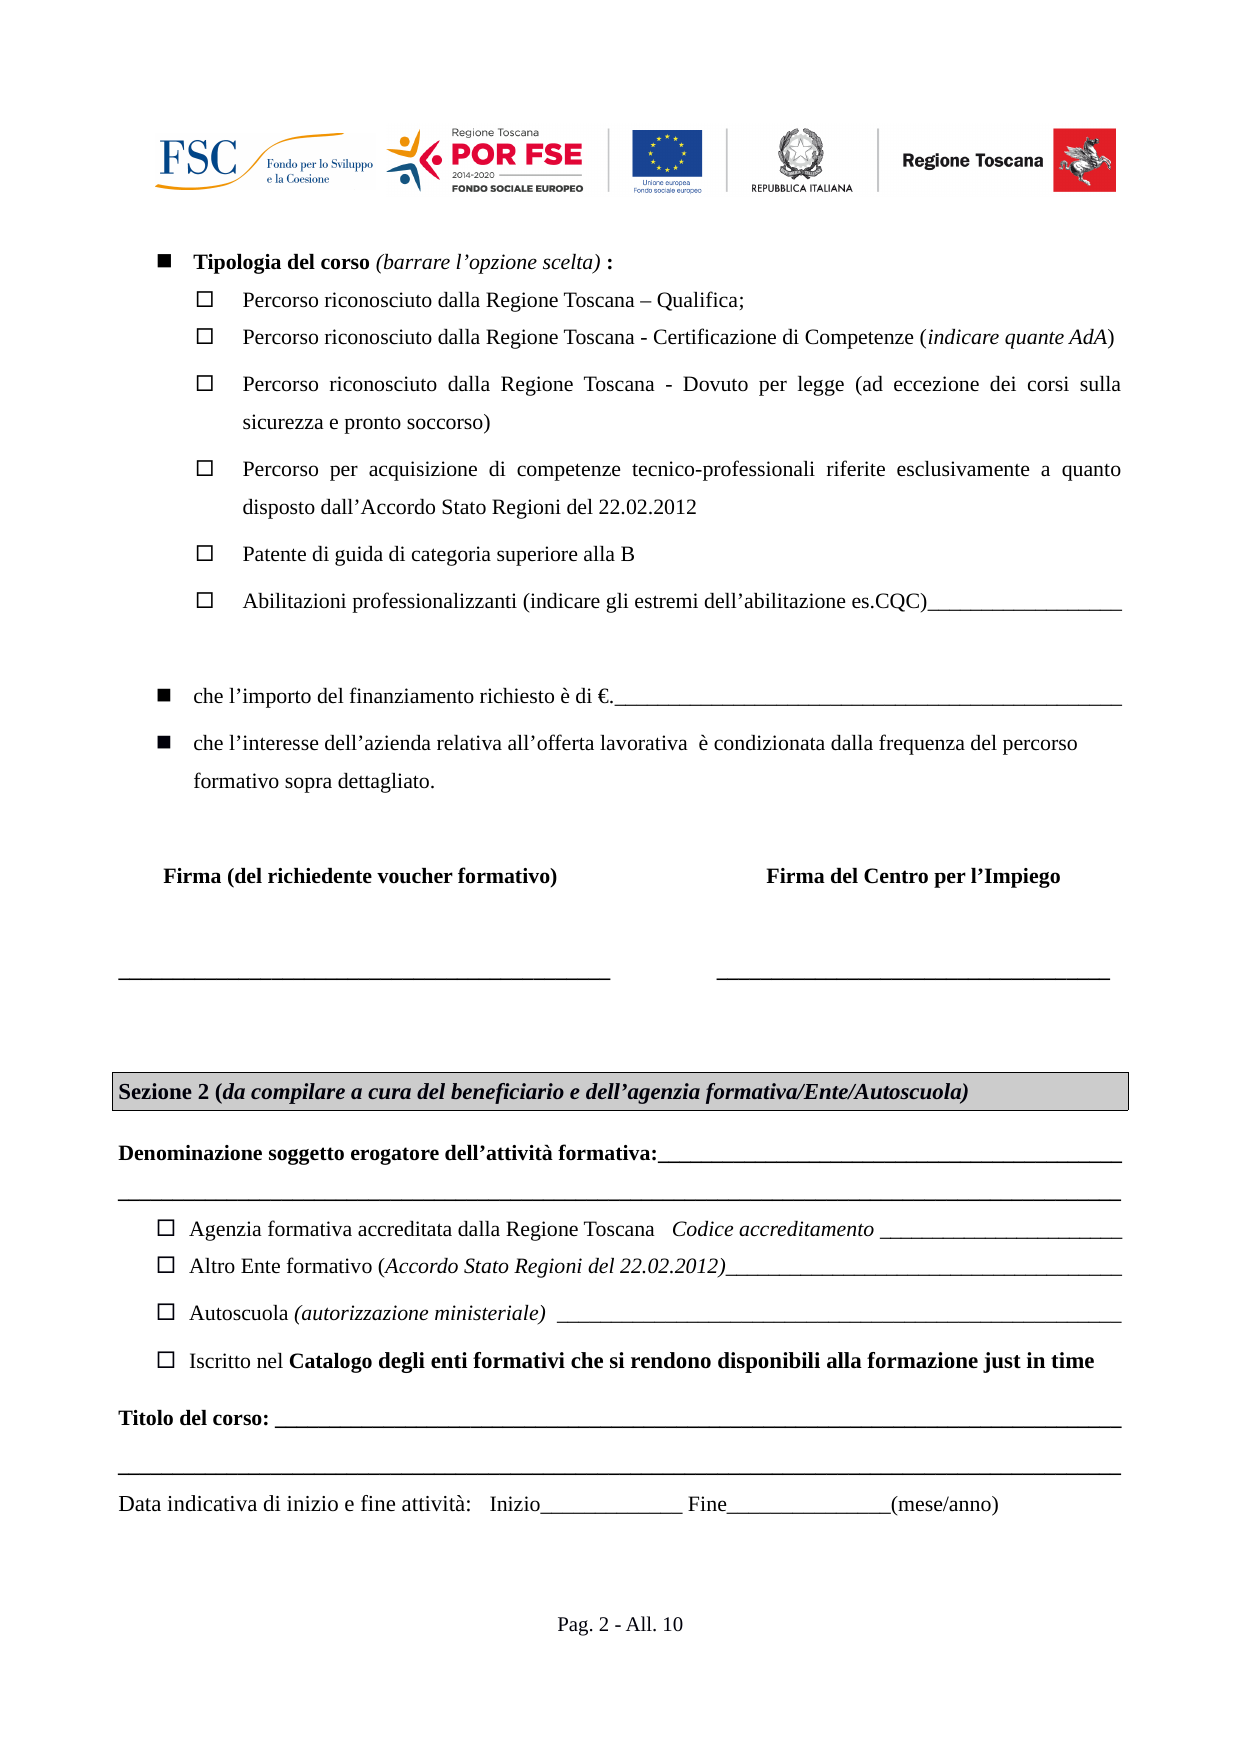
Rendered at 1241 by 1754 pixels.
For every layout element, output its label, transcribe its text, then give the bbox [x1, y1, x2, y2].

list Abilitazioni professionalizzanti (indicare gli estremi dell’abilitazione es.CQC) [195, 588, 1122, 614]
list Tipologia del corso (barrare l’opzione scelta) : [156, 249, 1122, 274]
list Percorso riconosciuto dalla Regione Toscana – Qualifica; [195, 287, 1122, 312]
list che l’importo del finanziamento richiesto è di €. [156, 683, 1122, 708]
picture [155, 133, 375, 190]
subtitle Sezione 2 (da compilare a cura del beneficiario e dell’agenzia formativa/Ente/Autoscuola) [113, 1073, 1128, 1110]
list Patente di guida di categoria superiore alla B [195, 541, 1122, 566]
list che l’interesse dell’azienda relativa all’offerta lavorativa è condizionata dalla frequenza del percorso formativo sopra dettagliato. [156, 730, 1122, 793]
list Iscritto nel Catalogo degli enti formativi che si rendono disponibili alla formazione just in time [156, 1347, 1122, 1374]
text Denominazione soggetto erogatore dell’attività formativa: [118, 1140, 1122, 1165]
text _____________________________________________ ____________________________________ [118, 957, 1122, 983]
list Autoscuola (autorizzazione ministeriale) [156, 1300, 1122, 1325]
text Firma (del richiedente voucher formativo) Firma del Centro per l’Impiego [118, 863, 1122, 888]
list Altro Ente formativo (Accordo Stato Regioni del 22.02.2012) [156, 1253, 1122, 1278]
list Percorso riconosciuto dalla Regione Toscana - Certificazione di Competenze (indicare quante AdA) [195, 324, 1122, 349]
list Percorso per acquisizione di competenze tecnico-professionali riferite esclusivamente a quanto disposto dall’Accordo Stato Regioni del 22.02.2012 [195, 456, 1122, 519]
text Titolo del corso: [118, 1404, 1122, 1430]
picture [386, 123, 1116, 197]
text Data indicativa di inizio e fine attività: Inizio_____________ Fine_______________(mese/anno) [118, 1490, 1122, 1516]
list Percorso riconosciuto dalla Regione Toscana - Dovuto per legge (ad eccezione dei corsi sulla sicurezza e pronto soccorso) [195, 371, 1122, 434]
list Agenzia formativa accreditata dalla Regione Toscana Codice accreditamento [156, 1216, 1122, 1241]
